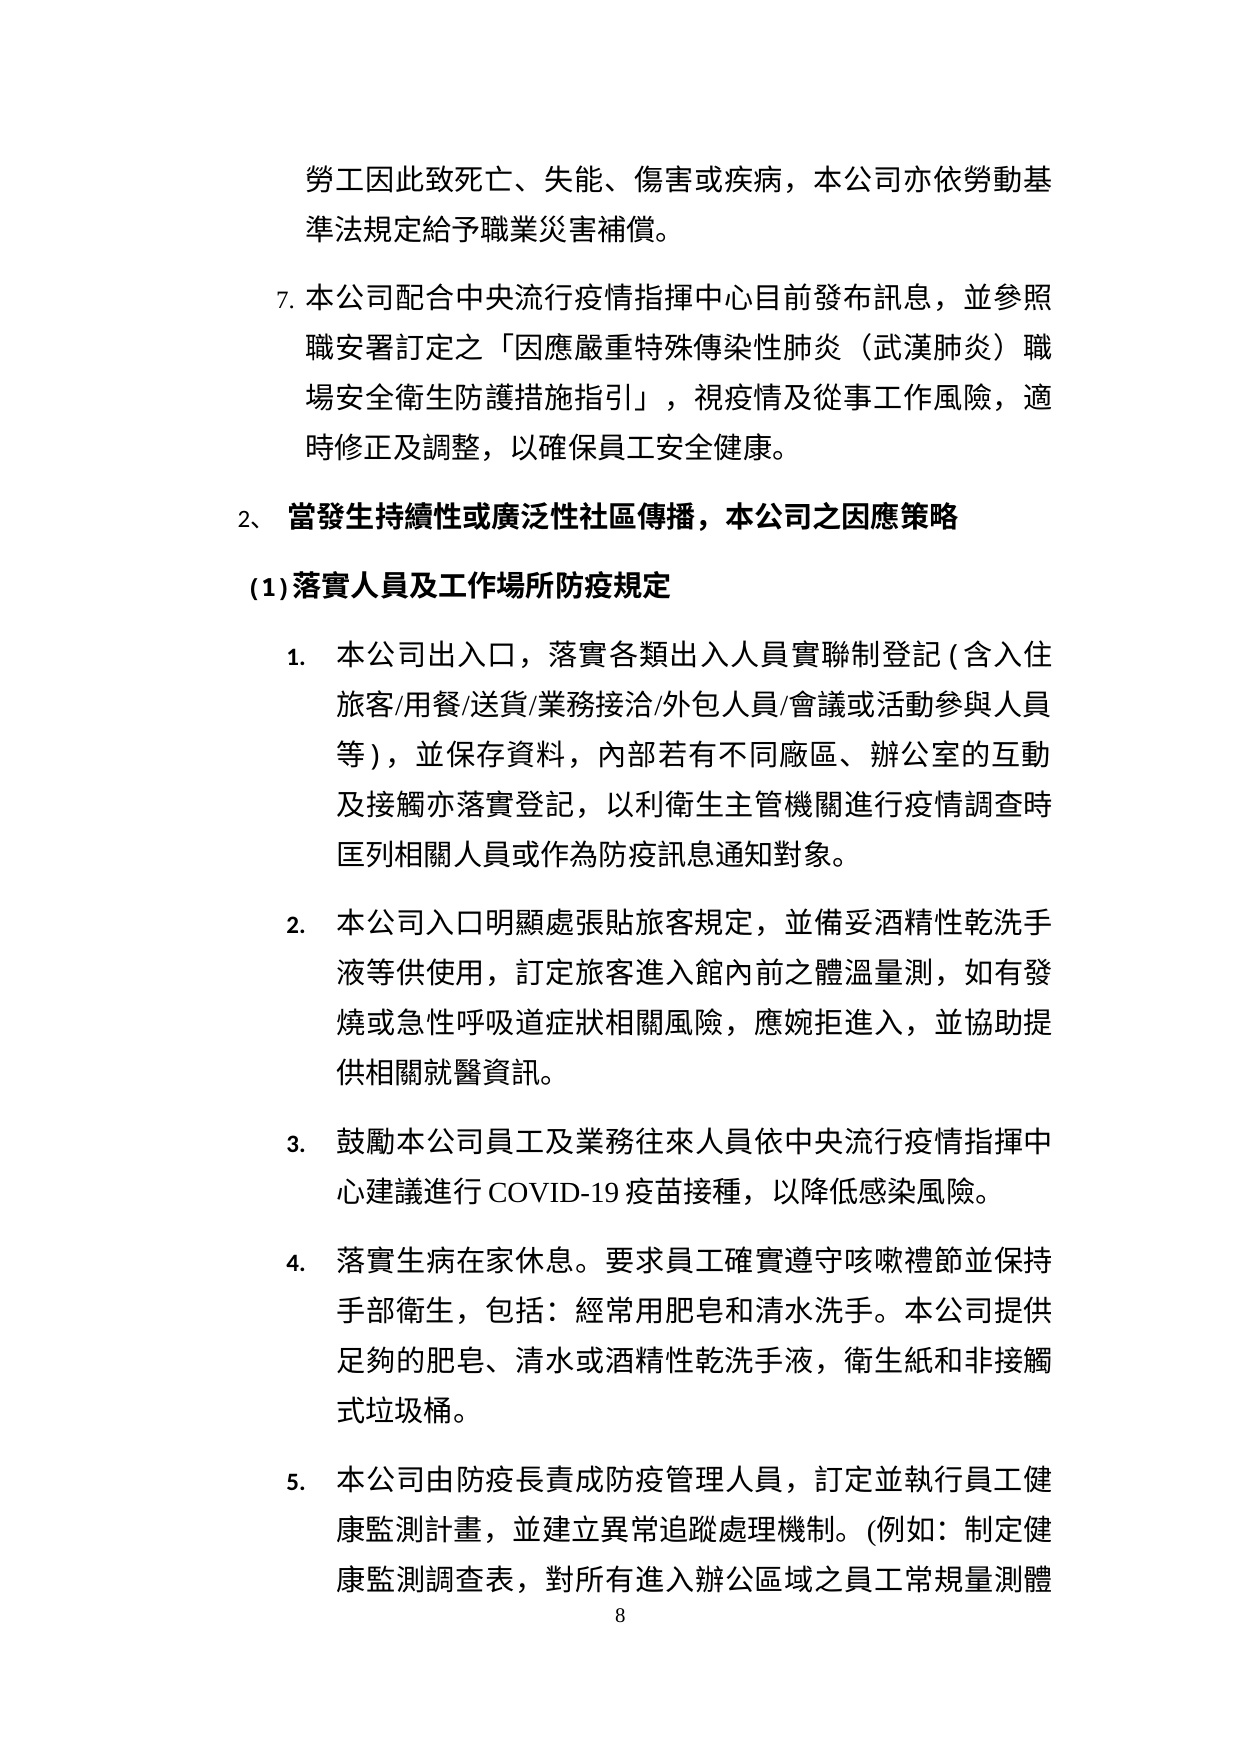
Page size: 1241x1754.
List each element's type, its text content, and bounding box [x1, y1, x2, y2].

list 落實人員及工作場所防疫規定 [246, 556, 1053, 606]
list 當發生持續性或廣泛性社區傳播，本公司之因應策略 [237, 487, 1053, 537]
list 落實生病在家休息。要求員工確實遵守咳嗽禮節並保持手部衛生，包括：經常用肥皂和清水洗手。本公司提供足夠的肥皂、清水或酒精性乾洗手液，衛生紙和非接觸式垃圾桶。 [286, 1231, 1053, 1431]
list 鼓勵本公司員工及業務往來人員依中央流行疫情指揮中心建議進行COVID-19疫苗接種，以降低感染風險。 [286, 1112, 1053, 1212]
list 本公司由防疫長責成防疫管理人員，訂定並執行員工健康監測計畫，並建立異常追蹤處理機制。(例如：制定健康監測調查表，對所有進入辦公區域之員工常規量測體 [286, 1450, 1053, 1600]
list 本公司出入口，落實各類出入人員實聯制登記(含入住旅客/用餐/送貨/業務接洽/外包人員/會議或活動參與人員等)，並保存資料，內部若有不同廠區、辦公室的互動及接觸亦落實登記，以利衛生主管機關進行疫情調查時匡列相關人員或作為防疫訊息通知對象。 [286, 625, 1053, 875]
list 本公司配合中央流行疫情指揮中心目前發布訊息，並參照職安署訂定之「因應嚴重特殊傳染性肺炎（武漢肺炎）職場安全衛生防護措施指引」，視疫情及從事工作風險，適時修正及調整，以確保員工安全健康。 [276, 269, 1053, 469]
list 勞工因此致死亡、失能、傷害或疾病，本公司亦依勞動基準法規定給予職業災害補償。 [276, 150, 1053, 250]
list 本公司入口明顯處張貼旅客規定，並備妥酒精性乾洗手液等供使用，訂定旅客進入館內前之體溫量測，如有發燒或急性呼吸道症狀相關風險，應婉拒進入，並協助提供相關就醫資訊。 [286, 894, 1053, 1094]
